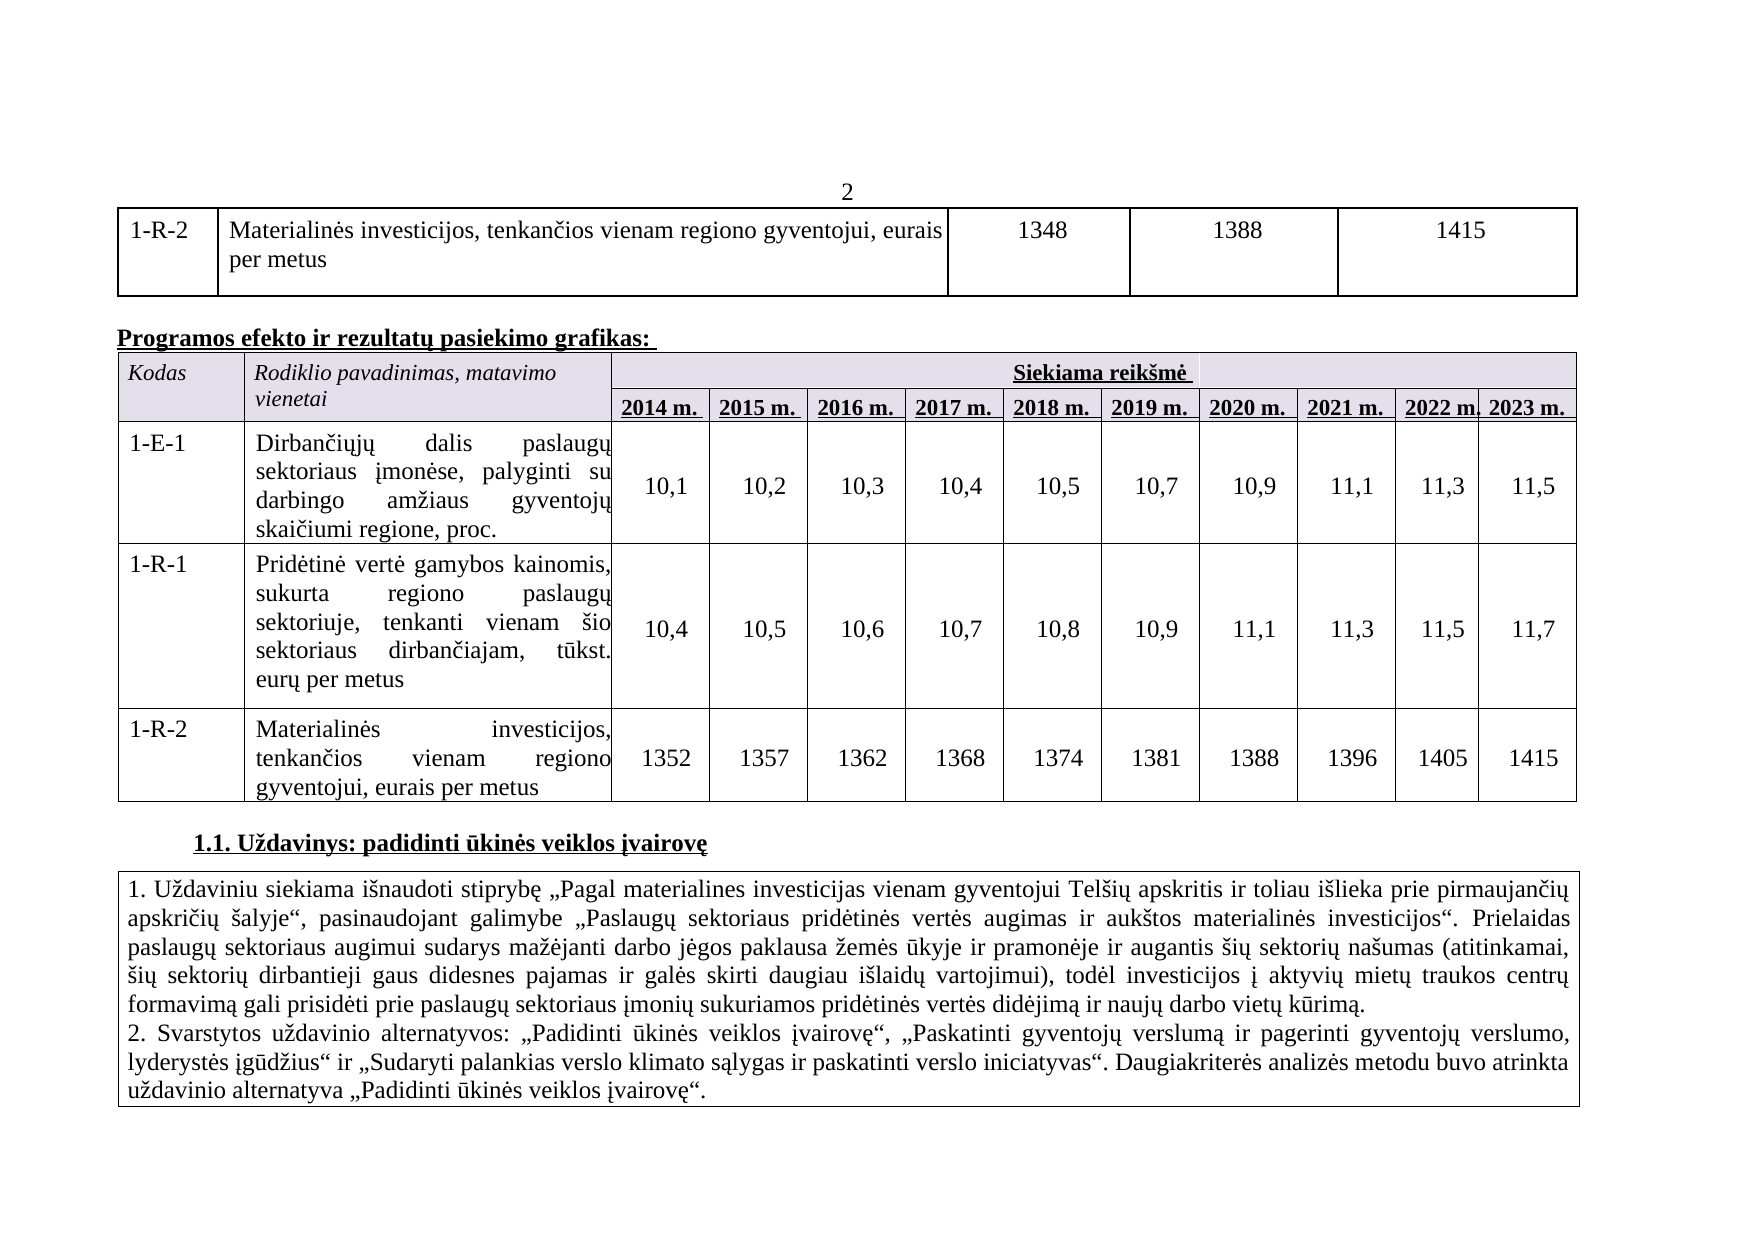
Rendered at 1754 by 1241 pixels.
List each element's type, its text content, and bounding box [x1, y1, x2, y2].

table_header [1479, 353, 1576, 387]
table_cell 10,5 [1004, 422, 1101, 543]
table_cell 10,7 [1102, 422, 1199, 543]
table_cell 10,4 [612, 544, 709, 708]
table_header [1396, 353, 1479, 387]
text 1.1. Uždavinys: padidinti ūkinės veiklos įvairovę [118, 828, 1577, 857]
table_cell 1-R-2 [119, 709, 244, 801]
table_cell 10,7 [906, 544, 1003, 708]
text Programos efekto ir rezultatų pasiekimo grafikas: [117, 323, 1624, 352]
table_cell 11,5 [1396, 544, 1478, 708]
table_cell 2023 m. [1479, 389, 1576, 417]
table_cell 1381 [1102, 709, 1199, 801]
table_cell 11,5 [1479, 422, 1576, 543]
table_header Rodiklio pavadinimas, matavimo vienetai [245, 353, 611, 421]
table_header Siekiama reikšmė [1004, 353, 1199, 387]
table_header [612, 353, 808, 387]
table_cell 11,1 [1298, 422, 1395, 543]
table_cell 1415 [1479, 709, 1576, 801]
table_header Kodas [119, 353, 244, 421]
table_cell 10,6 [808, 544, 905, 708]
table_cell 10,2 [710, 422, 807, 543]
table_cell Materialinės investicijos, tenkančios vienam regiono gyventojui, eurais per metus [219, 209, 947, 295]
table_cell 1405 [1396, 709, 1478, 801]
table_cell 1-R-1 [119, 544, 244, 708]
table_cell 1388 [1131, 209, 1337, 295]
table_cell Dirbančiųjų dalis paslaugų sektoriaus įmonėse, palyginti su darbingo amžiaus gyventojų skaičiumi regione, proc. [245, 422, 611, 543]
table_cell 2019 m. [1102, 389, 1199, 421]
table_cell 2016 m. [808, 389, 905, 421]
table_cell 2015 m. [710, 389, 807, 421]
table_cell 2014 m. [612, 389, 709, 421]
table_cell 11,3 [1298, 544, 1395, 708]
table_cell 2018 m. [1004, 389, 1101, 421]
table_header [1200, 353, 1298, 387]
table_cell 1-E-1 [119, 422, 244, 543]
text 2. Svarstytos uždavinio alternatyvos: „Padidinti ūkinės veiklos įvairovę“, „Paskatinti gyventojų verslumą ir pagerinti gyventojų verslumo, lyderystės įgūdžius“ ir „Sudaryti palankias verslo klimato sąlygas ir paskatinti verslo iniciatyvas“. Daugiakriterės analizės metodu buvo atrinkta uždavinio alternatyva „Padidinti ūkinės veiklos įvairovę“. [119, 1015, 1579, 1106]
table_header [1298, 353, 1396, 387]
table_cell 1357 [710, 709, 807, 801]
text 1. Uždaviniu siekiama išnaudoti stiprybę „Pagal materialines investicijas vienam gyventojui Telšių apskritis ir toliau išlieka prie pirmaujančių apskričių šalyje“, pasinaudojant galimybe „Paslaugų sektoriaus pridėtinės vertės augimas ir aukštos materialinės investicijos“. Prielaidas paslaugų sektoriaus augimui sudarys mažėjanti darbo jėgos paklausa žemės ūkyje ir pramonėje ir augantis šių sektorių našumas (atitinkamai, šių sektorių dirbantieji gaus didesnes pajamas ir galės skirti daugiau išlaidų vartojimui), todėl investicijos į aktyvių mietų traukos centrų formavimą gali prisidėti prie paslaugų sektoriaus įmonių sukuriamos pridėtinės vertės didėjimą ir naujų darbo vietų kūrimą. [119, 872, 1579, 1015]
table_cell Pridėtinė vertė gamybos kainomis, sukurta regiono paslaugų sektoriuje, tenkanti vienam šio sektoriaus dirbančiajam, tūkst. eurų per metus [245, 544, 611, 708]
table_cell 10,1 [612, 422, 709, 543]
table_cell Materialinės investicijos, tenkančios vienam regiono gyventojui, eurais per metus [245, 709, 611, 801]
table_cell 10,4 [906, 422, 1003, 543]
table_cell 1388 [1200, 709, 1297, 801]
table_cell 11,7 [1479, 544, 1576, 708]
table_cell 2017 m. [906, 389, 1003, 421]
table_cell 1-R-2 [119, 209, 217, 295]
table_cell 10,9 [1102, 544, 1199, 708]
table_cell 10,8 [1004, 544, 1101, 708]
table_cell 2020 m. [1200, 389, 1297, 421]
table_cell 1352 [612, 709, 709, 801]
table_cell 2021 m. [1298, 389, 1395, 421]
table_cell 11,3 [1396, 422, 1478, 543]
table_cell 1374 [1004, 709, 1101, 801]
table_cell 1415 [1339, 209, 1576, 295]
table_cell 1348 [949, 209, 1129, 295]
table_cell 1396 [1298, 709, 1395, 801]
table_cell 10,9 [1200, 422, 1297, 543]
table_header [808, 353, 906, 387]
table_cell 1368 [906, 709, 1003, 801]
table_cell 11,1 [1200, 544, 1297, 708]
table_header [906, 353, 1004, 387]
table_cell 10,3 [808, 422, 905, 543]
table_cell 10,5 [710, 544, 807, 708]
table_cell 1362 [808, 709, 905, 801]
table_cell 2022 m. [1396, 389, 1478, 421]
